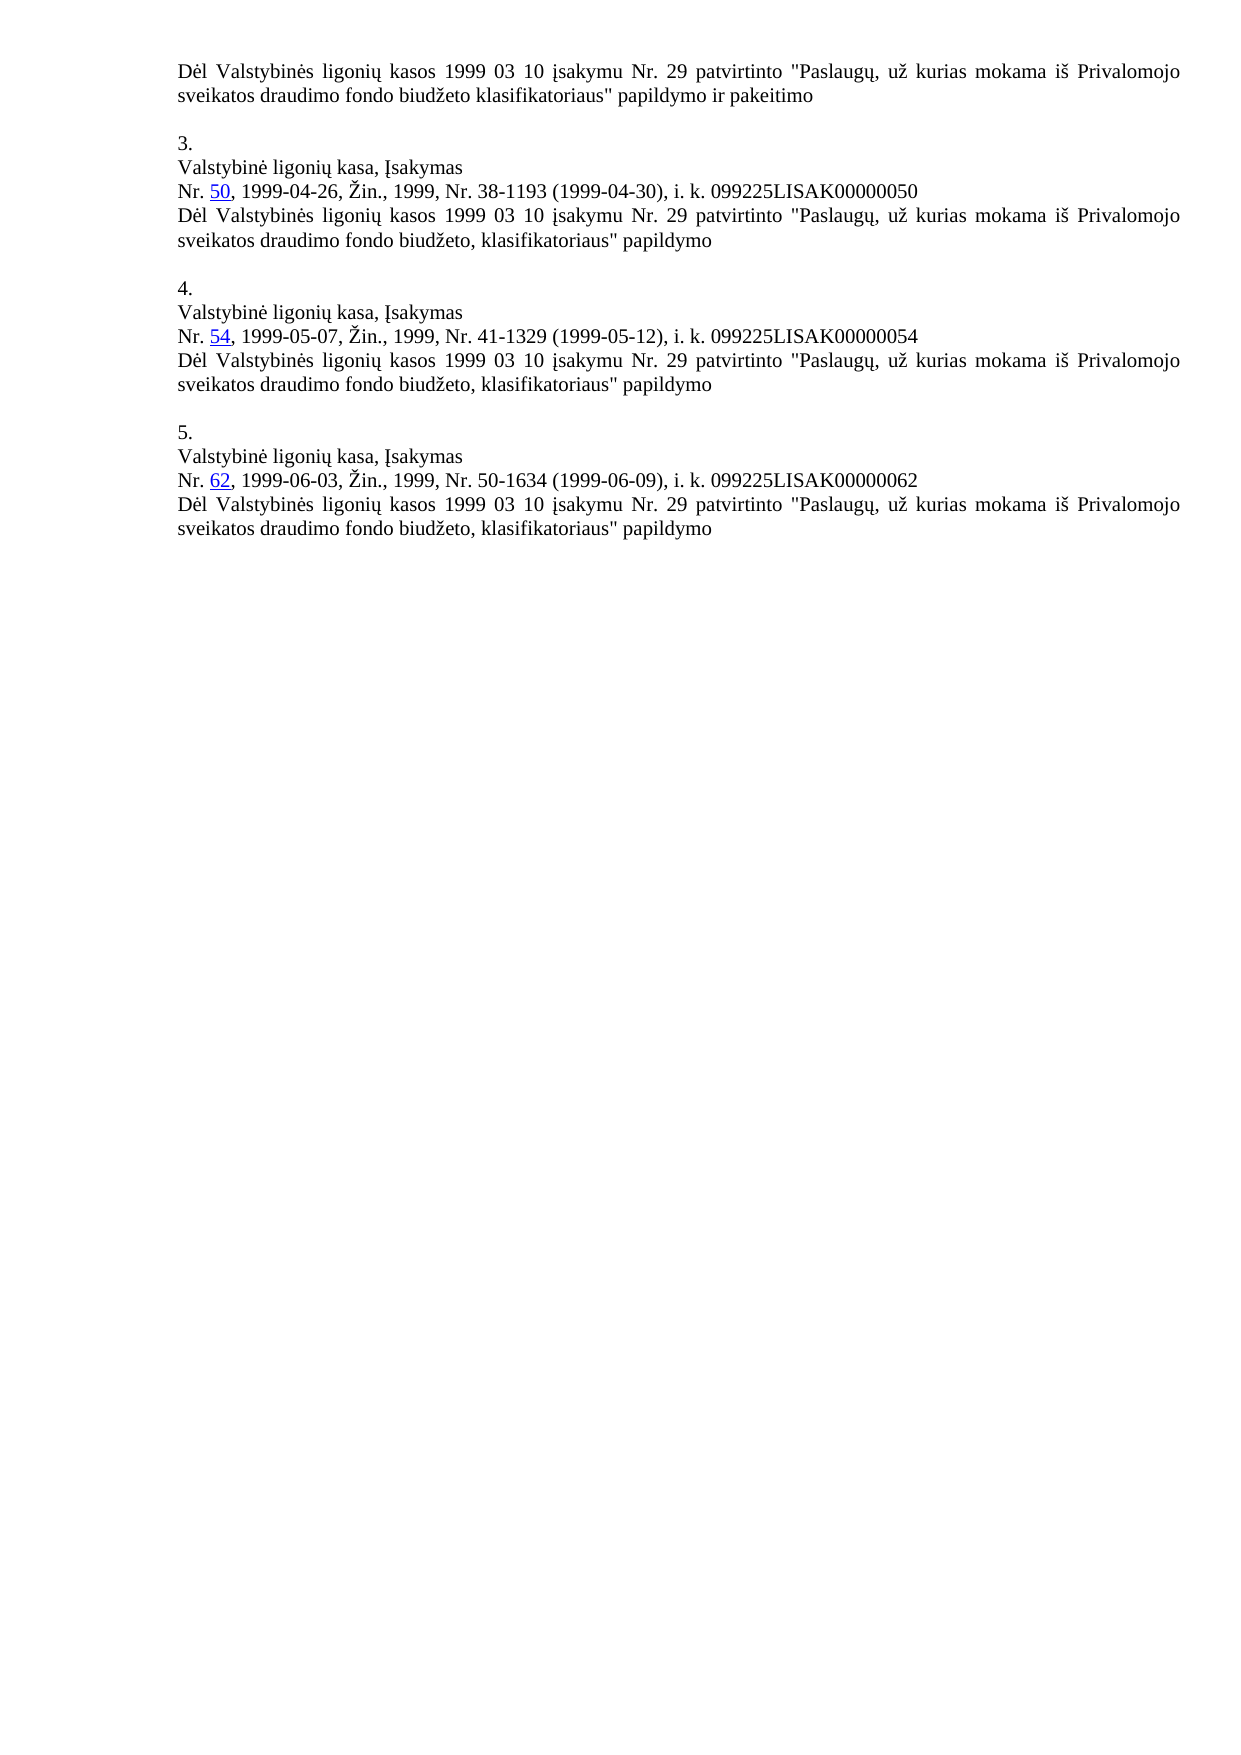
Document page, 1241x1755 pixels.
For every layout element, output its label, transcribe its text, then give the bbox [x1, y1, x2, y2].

text Dėl Valstybinės ligonių kasos 1999 03 10 įsakymu Nr. 29 patvirtinto "Paslaugų, už kurias mokama iš Privalomojo sveikatos draudimo fondo biudžeto klasifikatoriaus" papildymo ir pakeitimo [177, 59, 1181, 107]
text Dėl Valstybinės ligonių kasos 1999 03 10 įsakymu Nr. 29 patvirtinto "Paslaugų, už kurias mokama iš Privalomojo sveikatos draudimo fondo biudžeto, klasifikatoriaus" papildymo [177, 492, 1181, 540]
text Dėl Valstybinės ligonių kasos 1999 03 10 įsakymu Nr. 29 patvirtinto "Paslaugų, už kurias mokama iš Privalomojo sveikatos draudimo fondo biudžeto, klasifikatoriaus" papildymo [177, 348, 1181, 396]
text 5. [177, 420, 1181, 444]
text 3. [177, 131, 1181, 155]
text Dėl Valstybinės ligonių kasos 1999 03 10 įsakymu Nr. 29 patvirtinto "Paslaugų, už kurias mokama iš Privalomojo sveikatos draudimo fondo biudžeto, klasifikatoriaus" papildymo [177, 203, 1181, 252]
text Nr. 54, 1999-05-07, Žin., 1999, Nr. 41-1329 (1999-05-12), i. k. 099225LISAK00000054 [177, 324, 1181, 348]
text Valstybinė ligonių kasa, Įsakymas [177, 155, 1181, 179]
text Nr. 50, 1999-04-26, Žin., 1999, Nr. 38-1193 (1999-04-30), i. k. 099225LISAK00000050 [177, 179, 1181, 203]
text Valstybinė ligonių kasa, Įsakymas [177, 300, 1181, 324]
text Valstybinė ligonių kasa, Įsakymas [177, 444, 1181, 468]
text Nr. 62, 1999-06-03, Žin., 1999, Nr. 50-1634 (1999-06-09), i. k. 099225LISAK00000062 [177, 468, 1181, 492]
text 4. [177, 276, 1181, 300]
